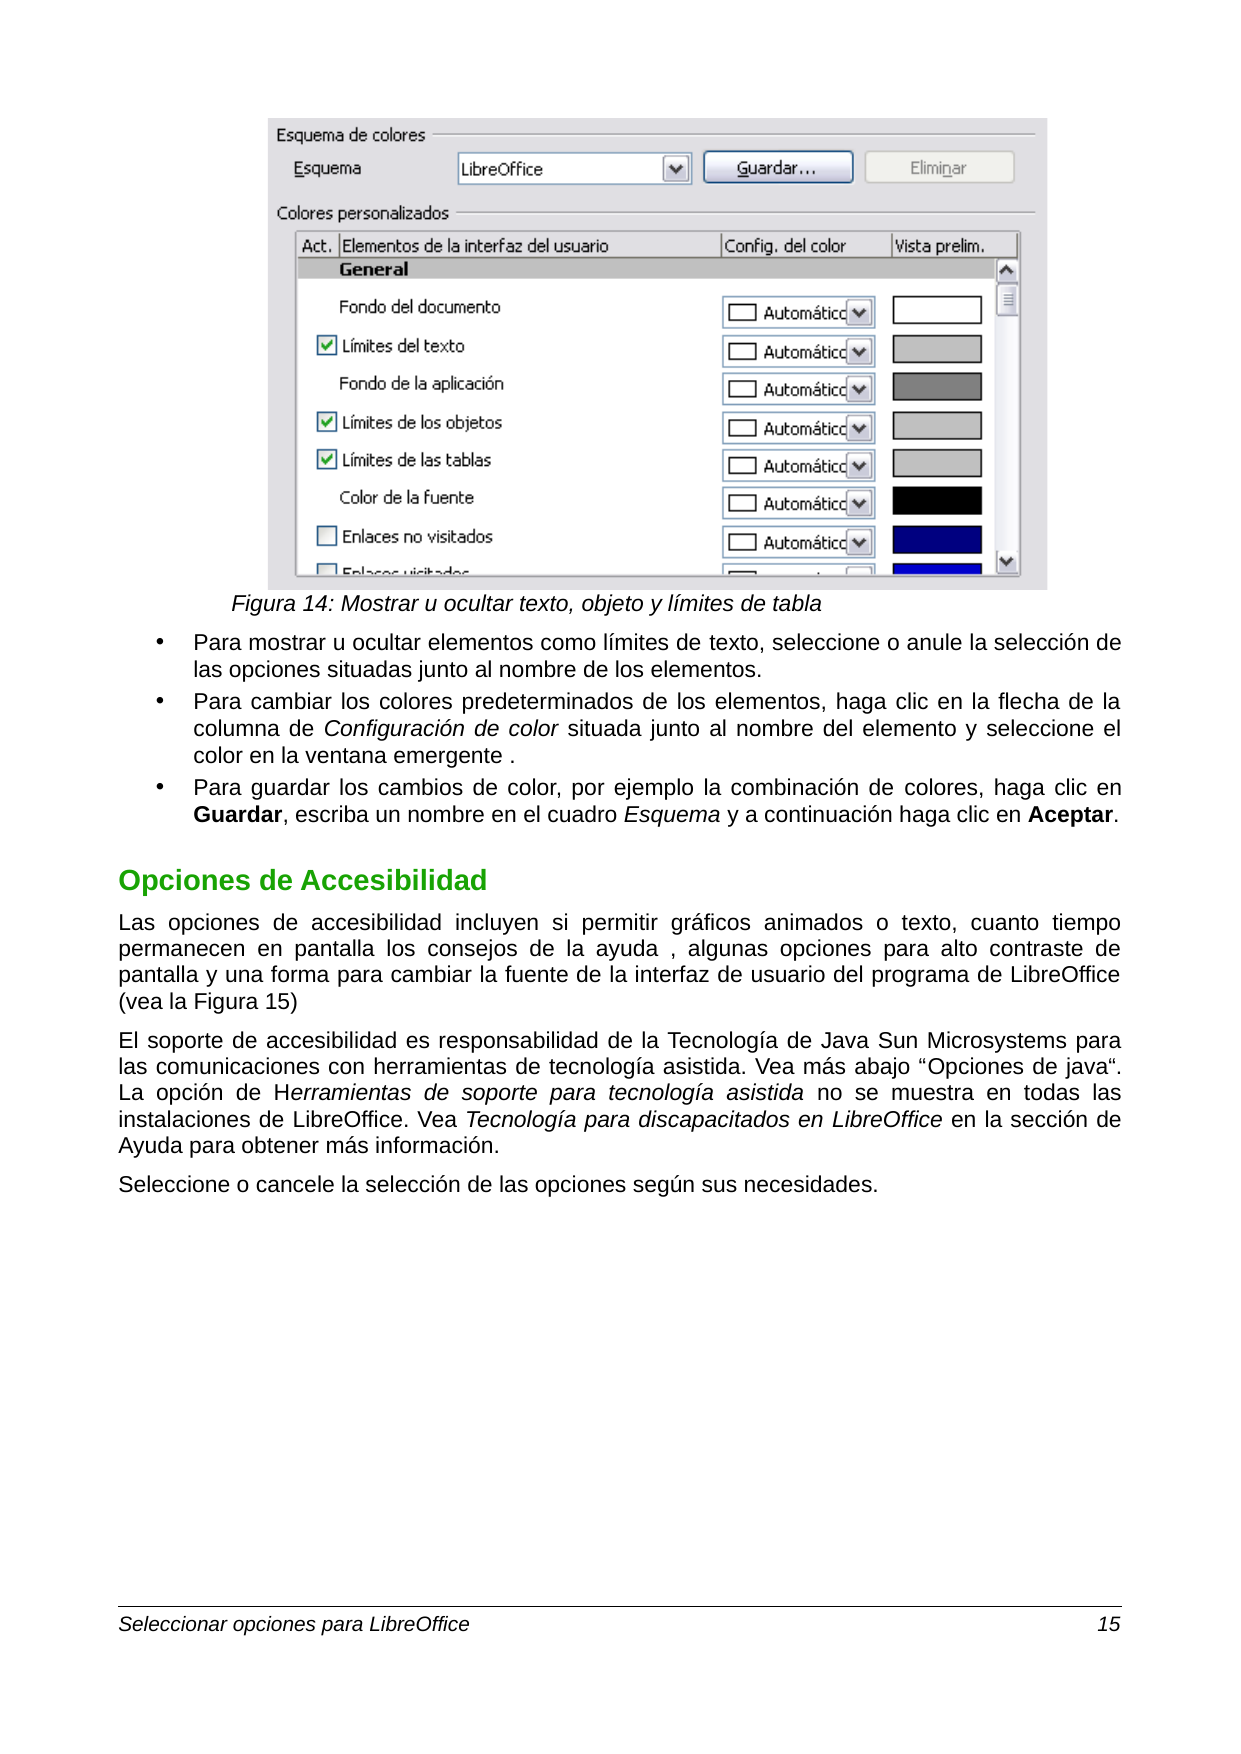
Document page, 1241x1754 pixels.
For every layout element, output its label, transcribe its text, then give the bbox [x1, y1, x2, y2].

text Seleccione o cancele la selección de las opciones según sus necesidades. [118, 1171, 1122, 1197]
text El soporte de accesibilidad es responsabilidad de la Tecnología de Java Sun Microsystems para las comunicaciones con herramientas de tecnología asistida. Vea más abajo “Opciones de java“. La opción de Herramientas de soporte para tecnología asistida no se muestra en todas las instalaciones de LibreOffice. Vea Tecnología para discapacitados en LibreOffice en la sección de Ayuda para obtener más información. [118, 1027, 1122, 1158]
subtitle Opciones de Accesibilidad [118, 863, 1122, 896]
list Para cambiar los colores predeterminados de los elementos, haga clic en la flecha de la columna de Configuración de color situada junto al nombre del elemento y seleccione el color en la ventana emergente . [156, 688, 1122, 768]
list Figura 14: Mostrar u ocultar texto, objeto y límites de tabla [231, 118, 1084, 616]
list Para mostrar u ocultar elementos como límites de texto, seleccione o anule la selección de las opciones situadas junto al nombre de los elementos. [156, 629, 1122, 682]
list Para guardar los cambios de color, por ejemplo la combinación de colores, haga clic en Guardar, escriba un nombre en el cuadro Esquema y a continuación haga clic en Aceptar. [156, 774, 1122, 827]
picture [267, 118, 1048, 590]
text Las opciones de accesibilidad incluyen si permitir gráficos animados o texto, cuanto tiempo permanecen en pantalla los consejos de la ayuda , algunas opciones para alto contraste de pantalla y una forma para cambiar la fuente de la interfaz de usuario del programa de LibreOffice (vea la Figura 15) [118, 909, 1122, 1014]
